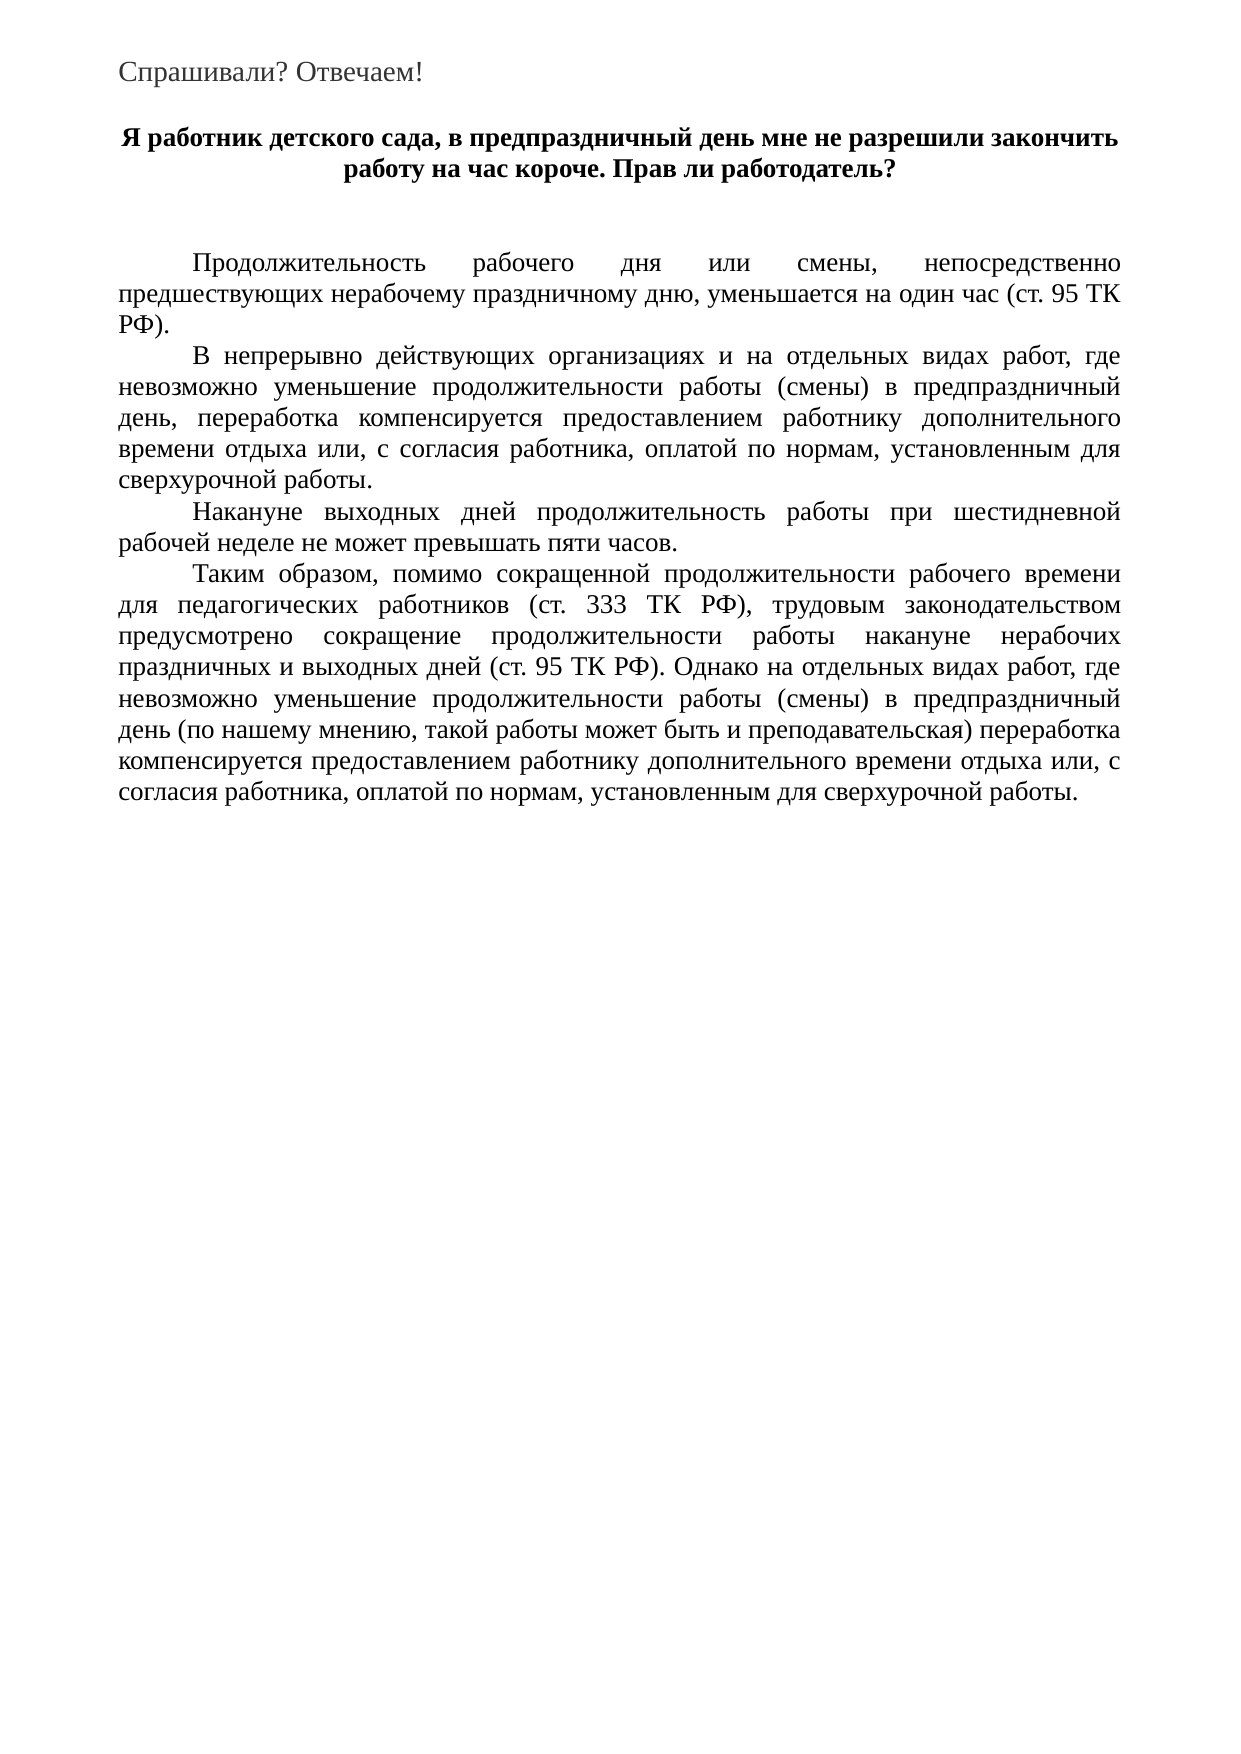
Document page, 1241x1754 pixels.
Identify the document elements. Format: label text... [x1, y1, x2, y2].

text Я работник детского сада, в предпраздничный день мне не разрешили закончить работу на час короче. Прав ли работодатель? [118, 121, 1122, 183]
text Таким образом, помимо сокращенной продолжительности рабочего времени для педагогических работников (ст. 333 ТК РФ), трудовым законодательством предусмотрено сокращение продолжительности работы накануне нерабочих праздничных и выходных дней (ст. 95 ТК РФ). Однако на отдельных видах работ, где невозможно уменьшение продолжительности работы (смены) в предпраздничный день (по нашему мнению, такой работы может быть и преподавательская) переработка компенсируется предоставлением работнику дополнительного времени отдыха или, с согласия работника, оплатой по нормам, установленным для сверхурочной работы. [118, 557, 1122, 806]
text Продолжительность рабочего дня или смены, непосредственно предшествующих нерабочему праздничному дню, уменьшается на один час (ст. 95 ТК РФ). [118, 246, 1122, 339]
text Спрашивали? Отвечаем! [118, 54, 1122, 87]
text В непрерывно действующих организациях и на отдельных видах работ, где невозможно уменьшение продолжительности работы (смены) в предпраздничный день, переработка компенсируется предоставлением работнику дополнительного времени отдыха или, с согласия работника, оплатой по нормам, установленным для сверхурочной работы. [118, 339, 1122, 495]
text Накануне выходных дней продолжительность работы при шестидневной рабочей неделе не может превышать пяти часов. [118, 495, 1122, 557]
